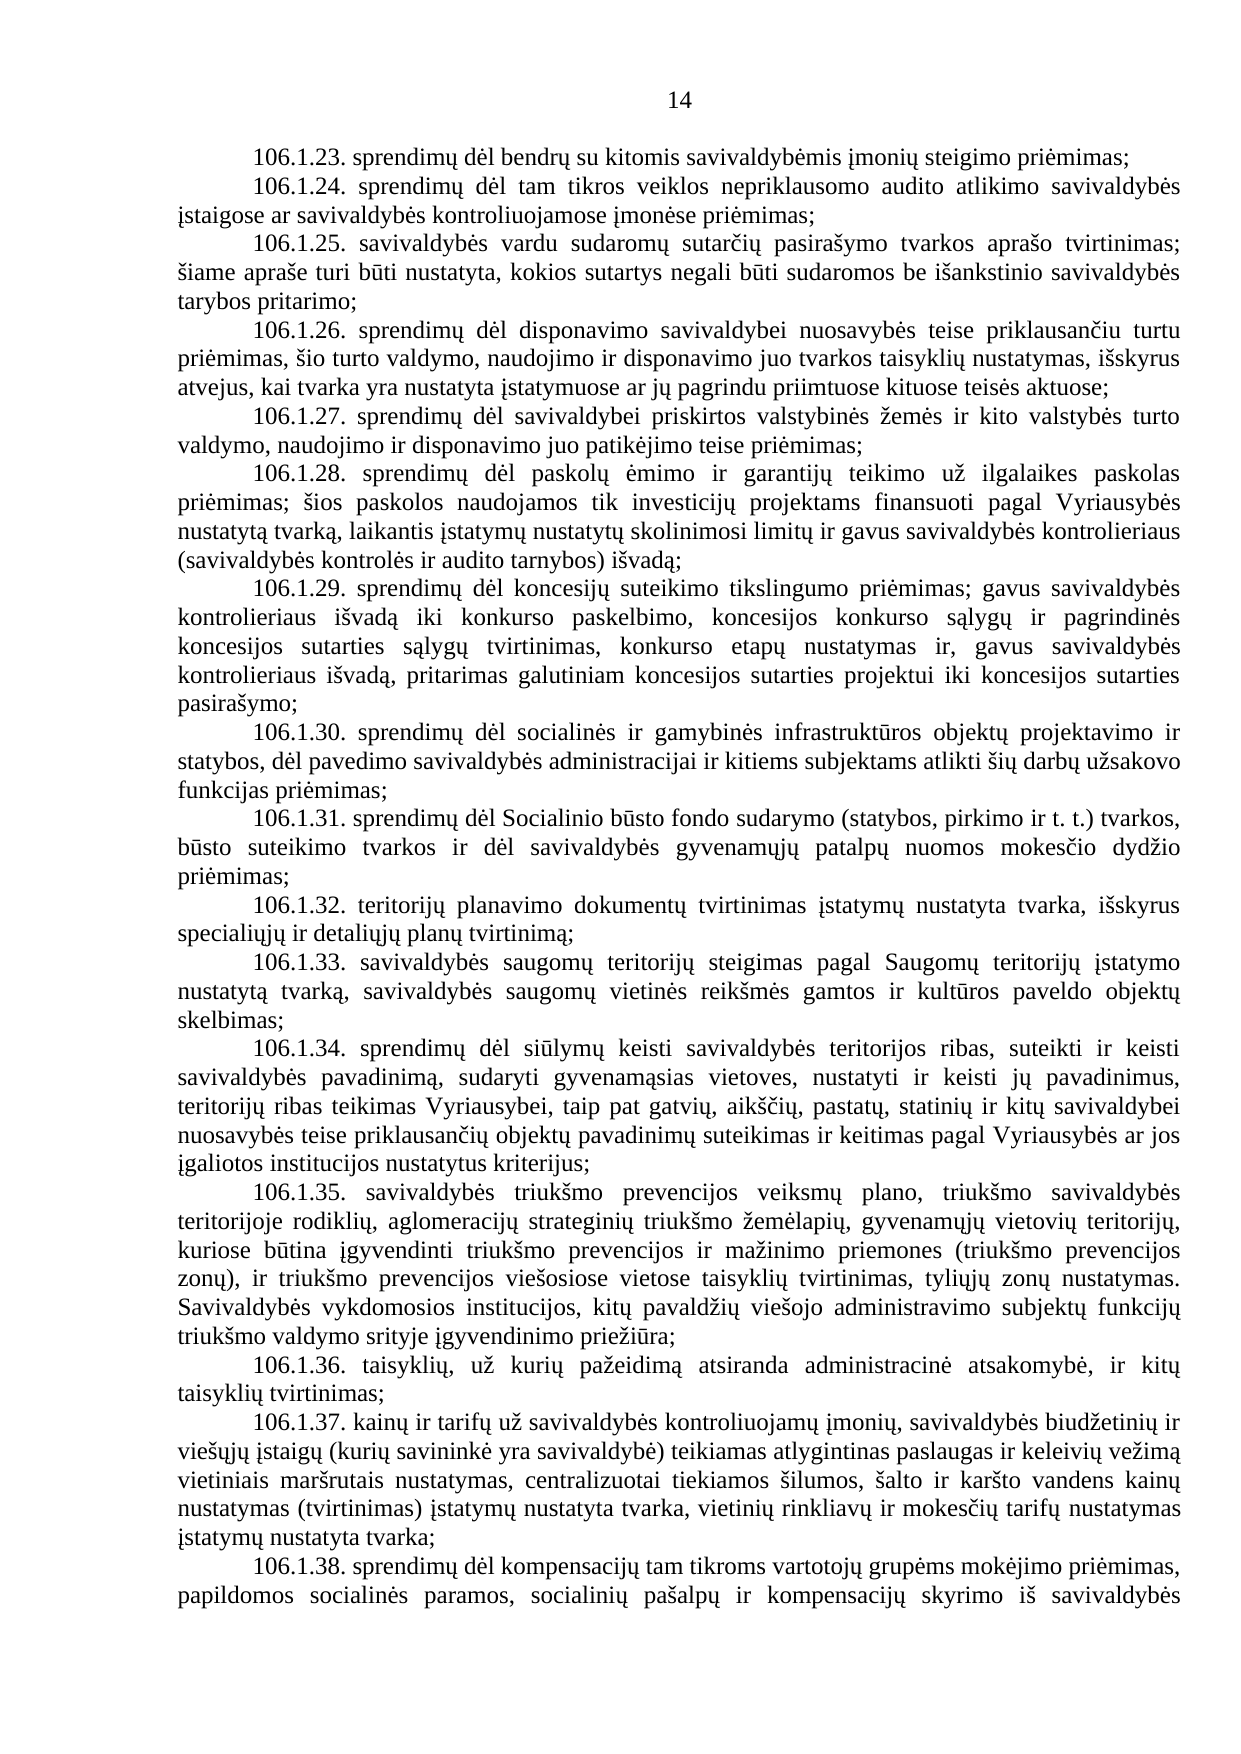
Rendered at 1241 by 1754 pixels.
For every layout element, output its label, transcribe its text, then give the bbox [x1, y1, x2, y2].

text 106.1.27. sprendimų dėl savivaldybei priskirtos valstybinės žemės ir kito valstybės turto valdymo, naudojimo ir disponavimo juo patikėjimo teise priėmimas; [177, 401, 1181, 458]
text 106.1.37. kainų ir tarifų už savivaldybės kontroliuojamų įmonių, savivaldybės biudžetinių ir viešųjų įstaigų (kurių savininkė yra savivaldybė) teikiamas atlygintinas paslaugas ir keleivių vežimą vietiniais maršrutais nustatymas, centralizuotai tiekiamos šilumos, šalto ir karšto vandens kainų nustatymas (tvirtinimas) įstatymų nustatyta tvarka, vietinių rinkliavų ir mokesčių tarifų nustatymas įstatymų nustatyta tvarka; [177, 1407, 1181, 1551]
text 106.1.32. teritorijų planavimo dokumentų tvirtinimas įstatymų nustatyta tvarka, išskyrus specialiųjų ir detaliųjų planų tvirtinimą; [177, 890, 1181, 947]
text 106.1.28. sprendimų dėl paskolų ėmimo ir garantijų teikimo už ilgalaikes paskolas priėmimas; šios paskolos naudojamos tik investicijų projektams finansuoti pagal Vyriausybės nustatytą tvarką, laikantis įstatymų nustatytų skolinimosi limitų ir gavus savivaldybės kontrolieriaus (savivaldybės kontrolės ir audito tarnybos) išvadą; [177, 458, 1181, 573]
text 106.1.25. savivaldybės vardu sudaromų sutarčių pasirašymo tvarkos aprašo tvirtinimas; šiame apraše turi būti nustatyta, kokios sutartys negali būti sudaromos be išankstinio savivaldybės tarybos pritarimo; [177, 228, 1181, 315]
text 106.1.33. savivaldybės saugomų teritorijų steigimas pagal Saugomų teritorijų įstatymo nustatytą tvarką, savivaldybės saugomų vietinės reikšmės gamtos ir kultūros paveldo objektų skelbimas; [177, 947, 1181, 1033]
text 106.1.30. sprendimų dėl socialinės ir gamybinės infrastruktūros objektų projektavimo ir statybos, dėl pavedimo savivaldybės administracijai ir kitiems subjektams atlikti šių darbų užsakovo funkcijas priėmimas; [177, 717, 1181, 803]
text 106.1.38. sprendimų dėl kompensacijų tam tikroms vartotojų grupėms mokėjimo priėmimas, papildomos socialinės paramos, socialinių pašalpų ir kompensacijų skyrimo iš savivaldybės [177, 1551, 1181, 1608]
text 106.1.31. sprendimų dėl Socialinio būsto fondo sudarymo (statybos, pirkimo ir t. t.) tvarkos, būsto suteikimo tvarkos ir dėl savivaldybės gyvenamųjų patalpų nuomos mokesčio dydžio priėmimas; [177, 803, 1181, 890]
text 106.1.23. sprendimų dėl bendrų su kitomis savivaldybėmis įmonių steigimo priėmimas; [177, 142, 1181, 171]
text 106.1.24. sprendimų dėl tam tikros veiklos nepriklausomo audito atlikimo savivaldybės įstaigose ar savivaldybės kontroliuojamose įmonėse priėmimas; [177, 171, 1181, 228]
text 106.1.35. savivaldybės triukšmo prevencijos veiksmų plano, triukšmo savivaldybės teritorijoje rodiklių, aglomeracijų strateginių triukšmo žemėlapių, gyvenamųjų vietovių teritorijų, kuriose būtina įgyvendinti triukšmo prevencijos ir mažinimo priemones (triukšmo prevencijos zonų), ir triukšmo prevencijos viešosiose vietose taisyklių tvirtinimas, tyliųjų zonų nustatymas. Savivaldybės vykdomosios institucijos, kitų pavaldžių viešojo administravimo subjektų funkcijų triukšmo valdymo srityje įgyvendinimo priežiūra; [177, 1177, 1181, 1350]
text 106.1.36. taisyklių, už kurių pažeidimą atsiranda administracinė atsakomybė, ir kitų taisyklių tvirtinimas; [177, 1350, 1181, 1407]
text 106.1.26. sprendimų dėl disponavimo savivaldybei nuosavybės teise priklausančiu turtu priėmimas, šio turto valdymo, naudojimo ir disponavimo juo tvarkos taisyklių nustatymas, išskyrus atvejus, kai tvarka yra nustatyta įstatymuose ar jų pagrindu priimtuose kituose teisės aktuose; [177, 315, 1181, 401]
text 106.1.29. sprendimų dėl koncesijų suteikimo tikslingumo priėmimas; gavus savivaldybės kontrolieriaus išvadą iki konkurso paskelbimo, koncesijos konkurso sąlygų ir pagrindinės koncesijos sutarties sąlygų tvirtinimas, konkurso etapų nustatymas ir, gavus savivaldybės kontrolieriaus išvadą, pritarimas galutiniam koncesijos sutarties projektui iki koncesijos sutarties pasirašymo; [177, 573, 1181, 717]
text 106.1.34. sprendimų dėl siūlymų keisti savivaldybės teritorijos ribas, suteikti ir keisti savivaldybės pavadinimą, sudaryti gyvenamąsias vietoves, nustatyti ir keisti jų pavadinimus, teritorijų ribas teikimas Vyriausybei, taip pat gatvių, aikščių, pastatų, statinių ir kitų savivaldybei nuosavybės teise priklausančių objektų pavadinimų suteikimas ir keitimas pagal Vyriausybės ar jos įgaliotos institucijos nustatytus kriterijus; [177, 1033, 1181, 1177]
